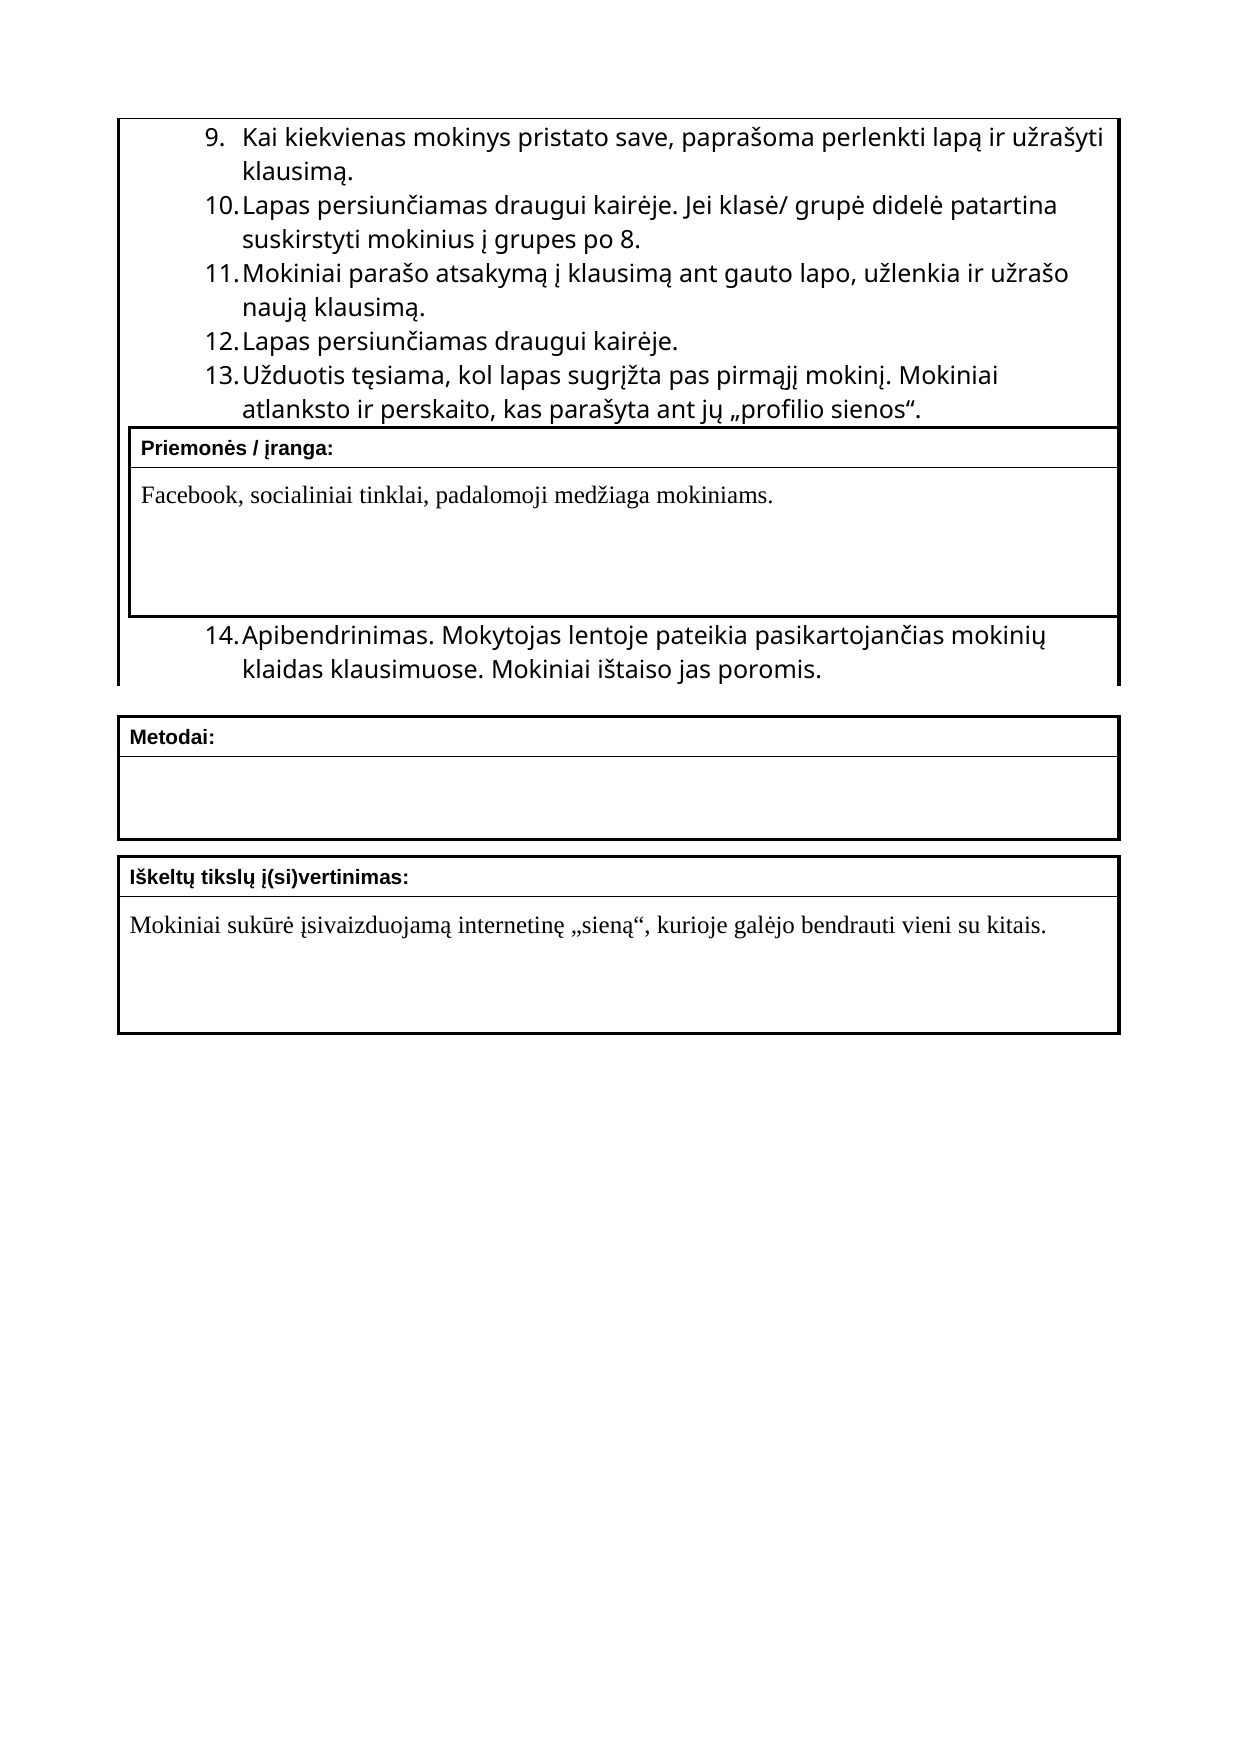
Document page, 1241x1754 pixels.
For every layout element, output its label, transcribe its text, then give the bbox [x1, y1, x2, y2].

table_header Metodai: [120, 718, 1117, 756]
table_cell [120, 757, 1117, 837]
table_cell Mokiniaims išdalinami lapai su pirmąja užduotimi. Mokiniai pr 1-2 minutes peržiūri tekstą ” Ivy Bean was famous for being the oldest Facebook user at the age of 102“ ir atsako į klausimus Detalusis skaitymas. Mokiniai gali dirbti porose. Užduotis – pabraukti skaičius ir juos priskirti teisingam teiginiui. Siūloma mokiniams paaiškinti kuo skiriasi žodžiai „optimum“ ir „maximum“. Mokiniai pakviečiami prisijungti prie įsivaizduojamo socialinio tinklo „Friendpage“. Mokiniams pateikiami žodžiai/ frazės: Interested in: sports, languages, travel, music, films Personality: sporty, artistic, unconventional, chatty, studious, musical Right now I feel: Relaxed, stressed, bored, energetic, tired Mokiniams išdalinami lapai „Socialinio tinklo profilis“ ir paprašoma užpildyti informaciją. Atlikus užduotį lapai išdalinami taip, kad kiekvienas mokinys gautų draugo, o ne savo. Mokiniai informuojami, kad profilių informaciją bus reikalinga kitai užduočiai, bet dabar turi sukurti „FrienPage“ naudojimosi taisykles. Užduotis atliekama poromis. Žaidybinė užduotis. Žaidimas „Pasekmės ir jaustukai“. Mokiniai atidžiai klauso mokytojo instrukcijų ir jas atlieka. Mokiniai naudodami profiliu informaciją, pristato save. Pvz. Hi, I’m Ruby. I’m 14 and I’m a girl. I live in London, but my hometown is... Kai kiekvienas mokinys pristato save, paprašoma perlenkti lapą ir užrašyti klausimą. Lapas persiunčiamas draugui kairėje. Jei klasė/ grupė didelė patartina suskirstyti mokinius į grupes po 8. Mokiniai parašo atsakymą į klausimą ant gauto lapo, užlenkia ir užrašo naują klausimą. Lapas persiunčiamas draugui kairėje. Užduotis tęsiama, kol lapas sugrįžta pas pirmąjį mokinį. Mokiniai atlanksto ir perskaito, kas parašyta ant jų „profilio sienos“. Apibendrinimas. Mokytojas lentoje pateikia pasikartojančias mokinių klaidas klausimuose. Mokiniai ištaiso jas poromis. [120, 119, 1117, 686]
table_header Priemonės / įranga: [131, 429, 1117, 467]
table_cell Mokiniai sukūrė įsivaizduojamą internetinę „sieną“, kurioje galėjo bendrauti vieni su kitais. [120, 897, 1117, 1032]
table_cell Facebook, socialiniai tinklai, padalomoji medžiaga mokiniams. [131, 468, 1117, 615]
table_header Iškeltų tikslų į(si)vertinimas: [120, 858, 1117, 896]
